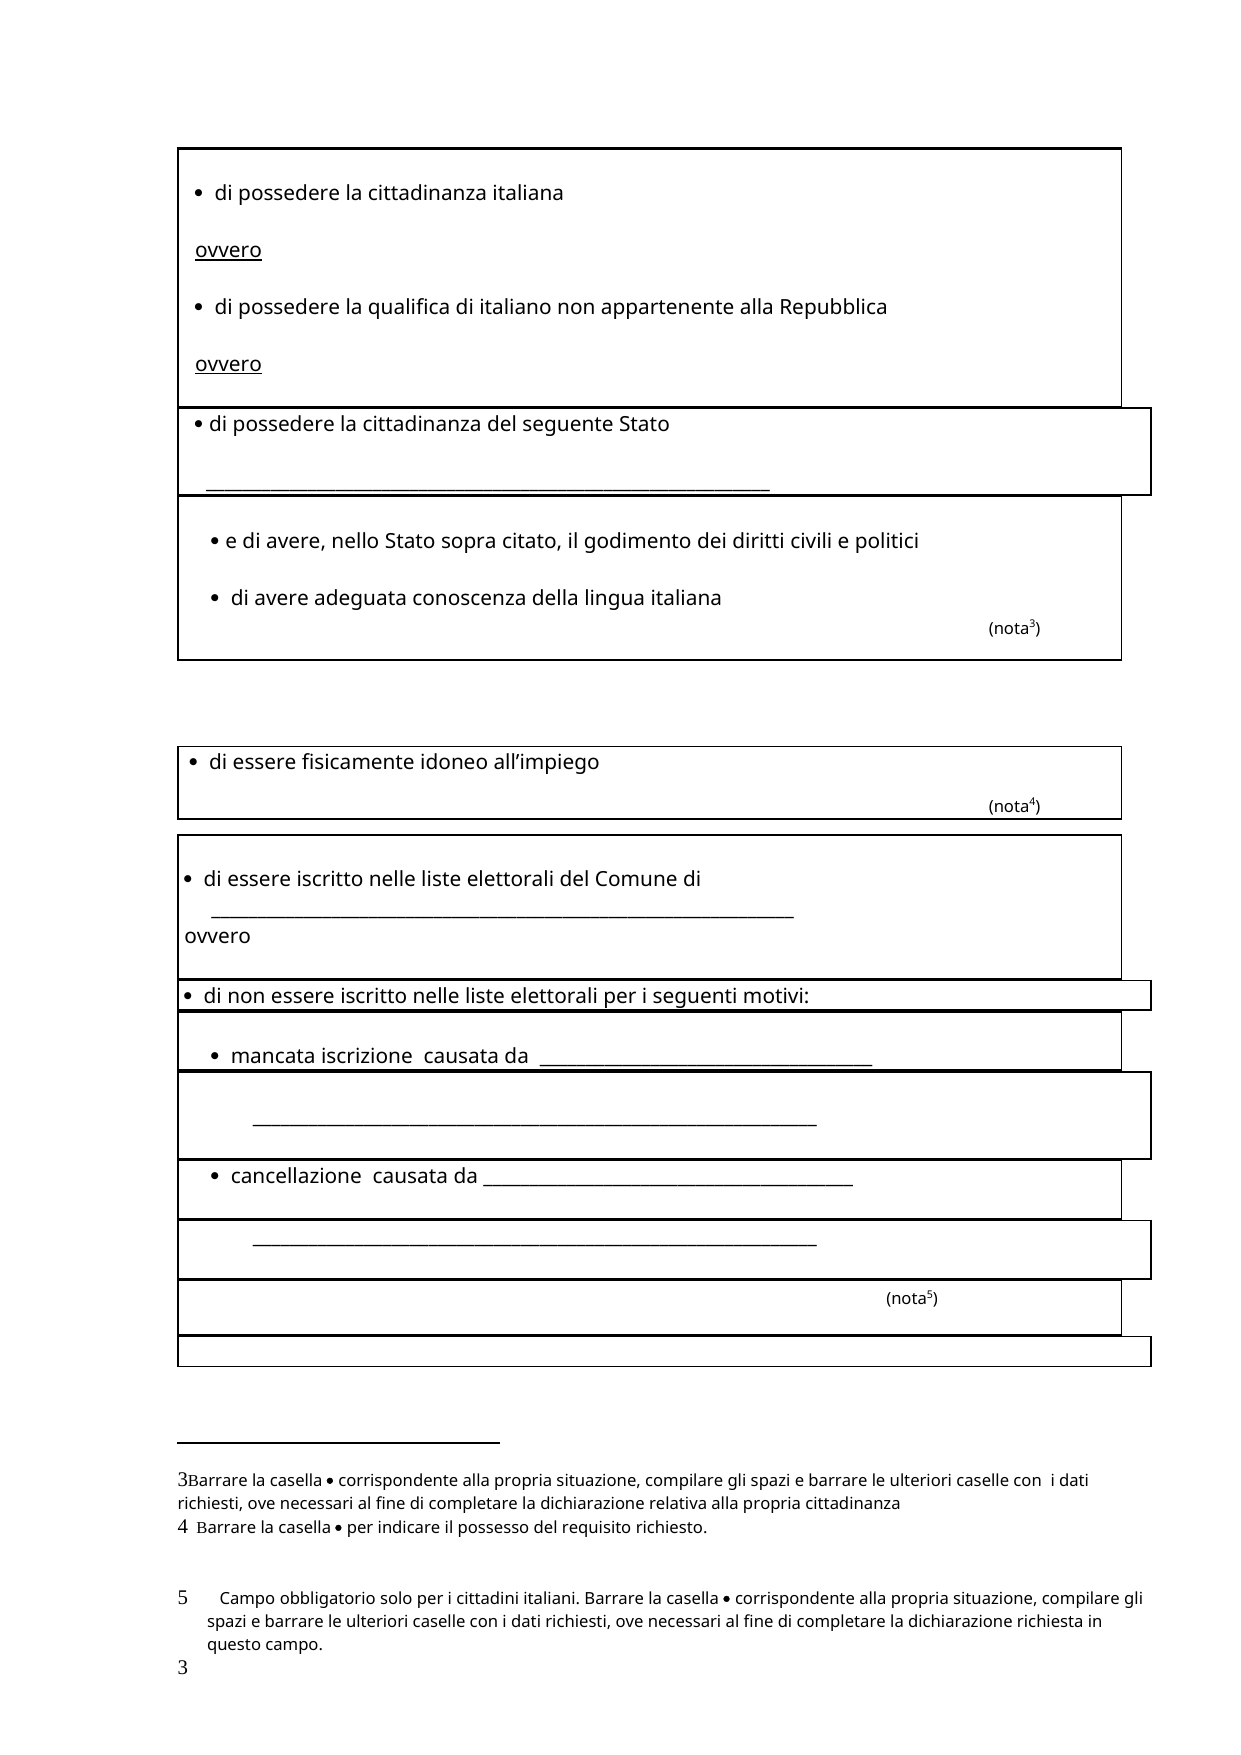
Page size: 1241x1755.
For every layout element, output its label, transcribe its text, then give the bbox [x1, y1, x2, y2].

subtitle ovvero [179, 919, 1121, 949]
text  di essere fisicamente idoneo all’impiego [179, 747, 1121, 776]
subtitle _____________________________________________________________ [179, 1099, 1150, 1129]
subtitle  di avere adeguata conoscenza della lingua italiana [179, 581, 1121, 609]
subtitle  mancata iscrizione causata da ____________________________________ [179, 1039, 1121, 1069]
subtitle _____________________________________________________________ [179, 1221, 1150, 1249]
subtitle  cancellazione causata da ________________________________________ [179, 1161, 1121, 1189]
subtitle  di possedere la qualifica di italiano non appartenente alla Repubblica [179, 290, 1121, 320]
subtitle _____________________________________________________________ [179, 464, 1150, 494]
subtitle  di essere iscritto nelle liste elettorali del Comune di [179, 863, 1121, 891]
text Barrare la casella  corrispondente alla propria situazione, compilare gli spazi e barrare le ulteriori caselle con i dati richiesti, ove necessari al fine di completare la dichiarazione relativa alla propria cittadinanza [177, 1467, 1152, 1514]
subtitle  di non essere iscritto nelle liste elettorali per i seguenti motivi: [179, 981, 1150, 1009]
text (nota) [179, 788, 1121, 818]
subtitle _______________________________________________________________ [179, 891, 1121, 919]
subtitle ovvero [179, 233, 1121, 263]
subtitle  di possedere la cittadinanza del seguente Stato [179, 409, 1150, 437]
subtitle ovvero [179, 347, 1121, 377]
subtitle (nota) [179, 609, 1121, 659]
subtitle  e di avere, nello Stato sopra citato, il godimento dei diritti civili e politici [179, 524, 1121, 554]
text Barrare la casella  per indicare il possesso del requisito richiesto. [177, 1514, 1152, 1538]
subtitle  di possedere la cittadinanza italiana [179, 177, 1121, 207]
text Campo obbligatorio solo per i cittadini italiani. Barrare la casella  corrispondente alla propria situazione, compilare gli spazi e barrare le ulteriori caselle con i dati richiesti, ove necessari al fine di completare la dichiarazione richiesta in questo campo. [177, 1585, 1152, 1655]
text (nota) [179, 1281, 1121, 1310]
